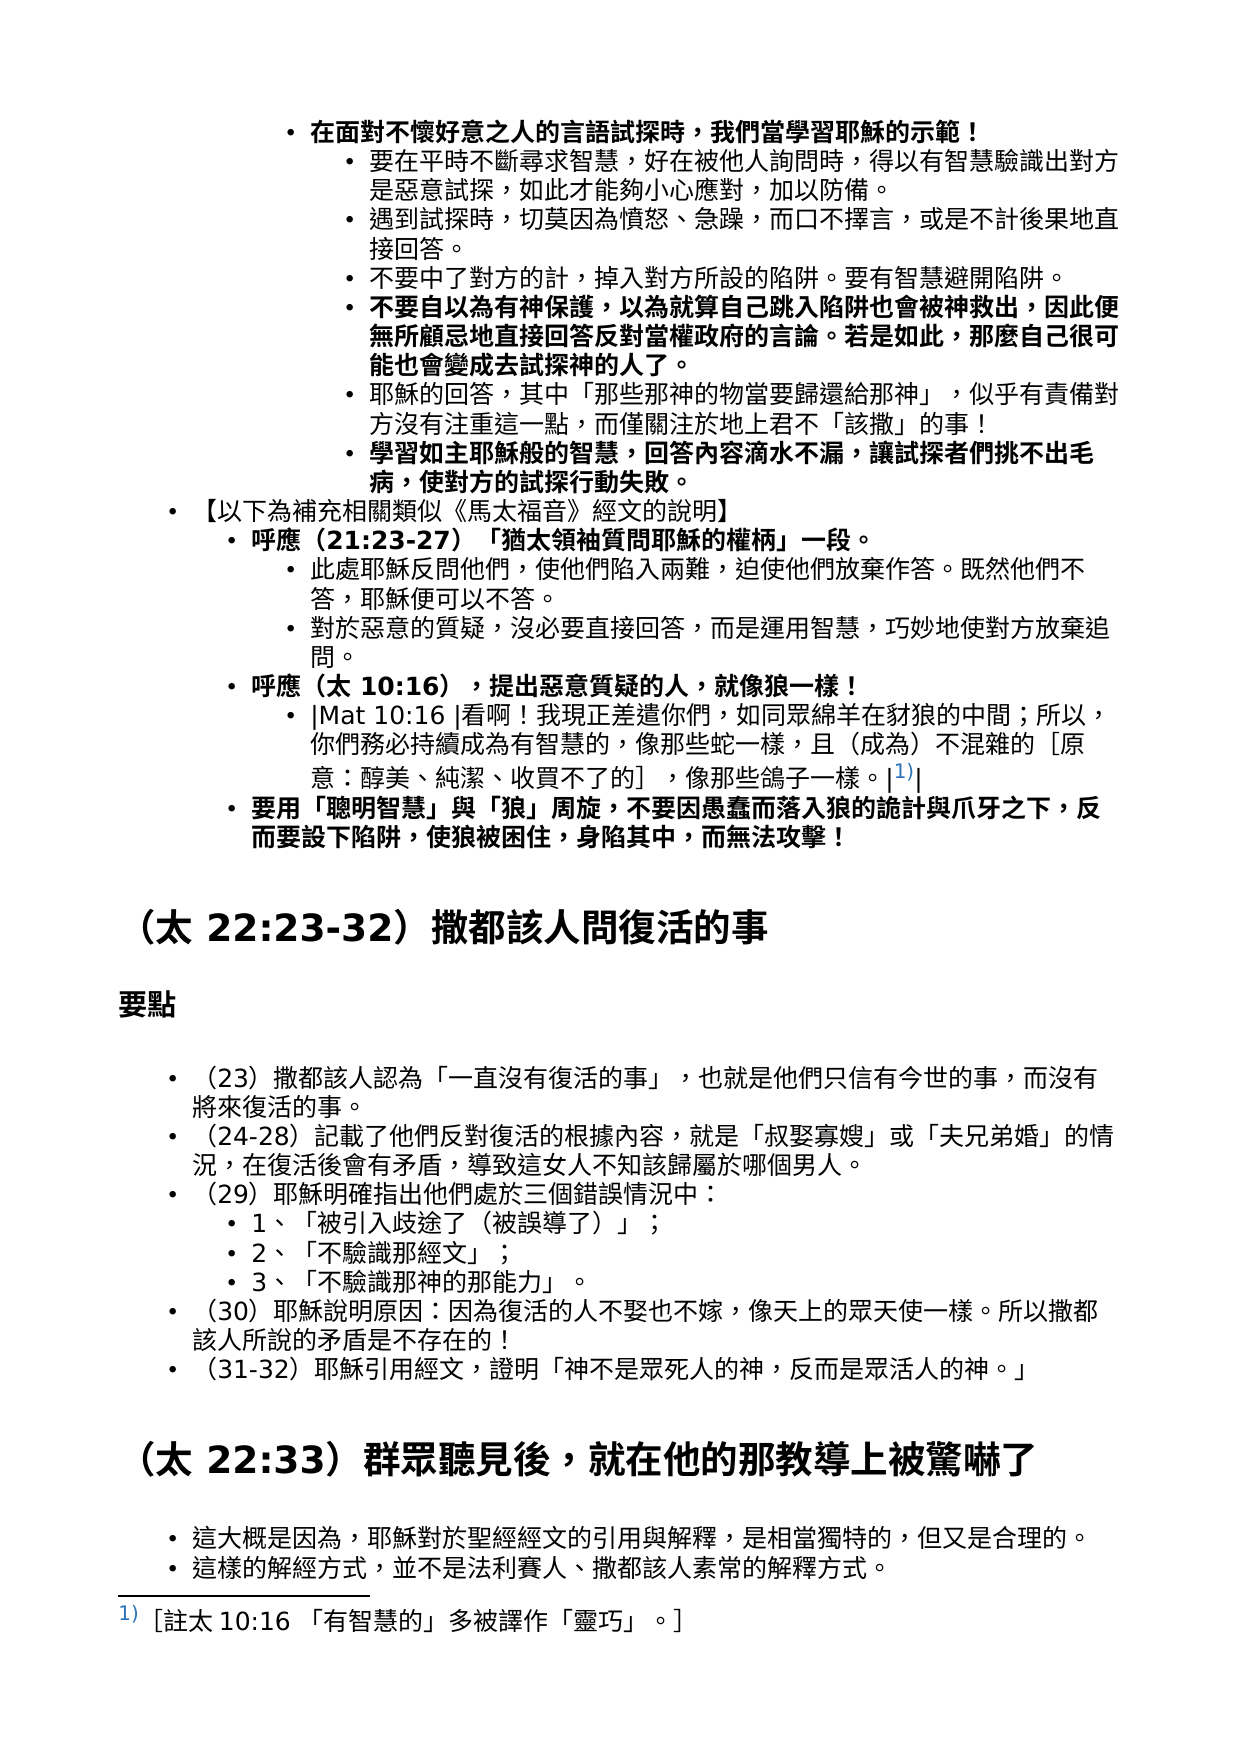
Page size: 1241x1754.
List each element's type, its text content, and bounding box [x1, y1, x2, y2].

list （29）耶穌明確指出他們處於三個錯誤情況中： [177, 1180, 1122, 1209]
list （30）耶穌說明原因：因為復活的人不娶也不嫁，像天上的眾天使一樣。所以撒都該人所說的矛盾是不存在的！ [177, 1297, 1122, 1355]
list 耶穌的回答，其中「那些那神的物當要歸還給那神」，似乎有責備對方沒有注重這一點，而僅關注於地上君不「該撒」的事！ [354, 381, 1122, 439]
list （31-32）耶穌引用經文，證明「神不是眾死人的神，反而是眾活人的神。」 [177, 1355, 1122, 1384]
list 不要中了對方的計，掉入對方所設的陷阱。要有智慧避開陷阱。 [354, 264, 1122, 293]
subtitle （太 22:23-32）撒都該人問復活的事 [118, 907, 1122, 950]
list （24-28）記載了他們反對復活的根據內容，就是「叔娶寡嫂」或「夫兄弟婚」的情況，在復活後會有矛盾，導致這女人不知該歸屬於哪個男人。 [177, 1122, 1122, 1180]
list 此處耶穌反問他們，使他們陷入兩難，迫使他們放棄作答。既然他們不答，耶穌便可以不答。 [295, 556, 1122, 614]
list 【以下為補充相關類似《馬太福音》經文的說明】 [177, 497, 1122, 526]
list 1、「被引入歧途了（被誤導了）」； [236, 1209, 1122, 1239]
list 學習如主耶穌般的智慧，回答內容滴水不漏，讓試探者們挑不出毛病，使對方的試探行動失敗。 [354, 439, 1122, 497]
list 對於惡意的質疑，沒必要直接回答，而是運用智慧，巧妙地使對方放棄追問。 [295, 614, 1122, 672]
list （23）撒都該人認為「一直沒有復活的事」，也就是他們只信有今世的事，而沒有將來復活的事。 [177, 1064, 1122, 1122]
subtitle （太 22:33）群眾聽見後，就在他的那教導上被驚嚇了 [118, 1439, 1122, 1483]
list 2、「不驗識那經文」； [236, 1239, 1122, 1268]
list 這大概是因為，耶穌對於聖經經文的引用與解釋，是相當獨特的，但又是合理的。 [177, 1525, 1122, 1554]
list 要在平時不斷尋求智慧，好在被他人詢問時，得以有智慧驗識出對方是惡意試探，如此才能夠小心應對，加以防備。 [354, 147, 1122, 206]
subtitle 要點 [118, 988, 1122, 1022]
list 遇到試探時，切莫因為憤怒、急躁，而口不擇言，或是不計後果地直接回答。 [354, 206, 1122, 264]
list ［註太10:16 「有智慧的」多被譯作「靈巧」。］ [118, 1602, 1122, 1636]
list 這樣的解經方式，並不是法利賽人、撒都該人素常的解釋方式。 [177, 1554, 1122, 1583]
list |Mat 10:16 |看啊！我現正差遣你們，如同眾綿羊在豺狼的中間；所以，你們務必持續成為有智慧的，像那些蛇一樣，且（成為）不混雜的［原意：醇美、純潔、收買不了的］，像那些鴿子一樣。|| [295, 701, 1122, 794]
list 在面對不懷好意之人的言語試探時，我們當學習耶穌的示範！ [295, 118, 1122, 147]
list 呼應（21:23-27）「猶太領袖質問耶穌的權柄」一段。 [236, 526, 1122, 556]
list 呼應（太 10:16），提出惡意質疑的人，就像狼一樣！ [236, 672, 1122, 701]
list 要用「聰明智慧」與「狼」周旋，不要因愚蠢而落入狼的詭計與爪牙之下，反而要設下陷阱，使狼被困住，身陷其中，而無法攻擊！ [236, 794, 1122, 852]
list 不要自以為有神保護，以為就算自己跳入陷阱也會被神救出，因此便無所顧忌地直接回答反對當權政府的言論。若是如此，那麼自己很可能也會變成去試探神的人了。 [354, 293, 1122, 381]
list 3、「不驗識那神的那能力」。 [236, 1268, 1122, 1297]
